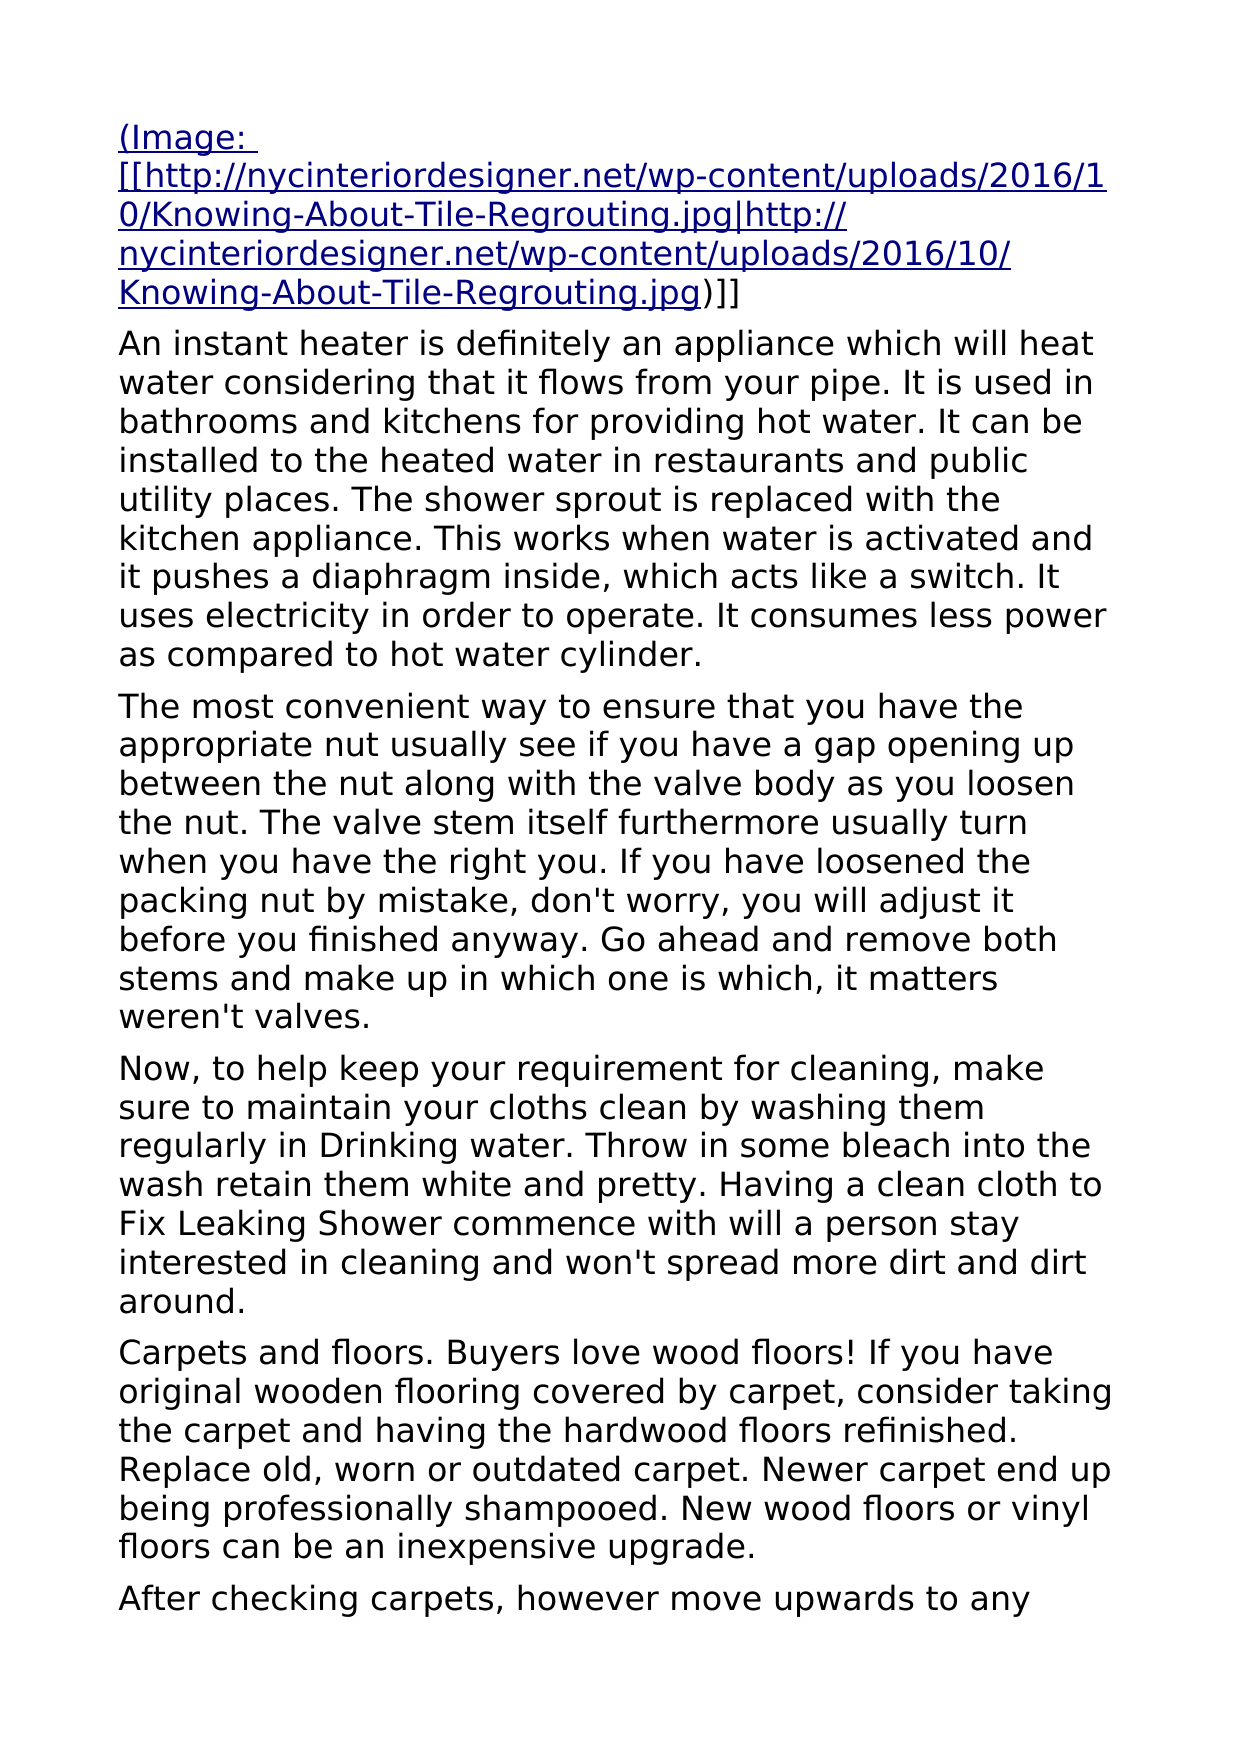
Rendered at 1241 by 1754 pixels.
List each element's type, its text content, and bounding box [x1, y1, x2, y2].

text The most convenient way to ensure that you have the appropriate nut usually see if you have a gap opening up between the nut along with the valve body as you loosen the nut. The valve stem itself furthermore usually turn when you have the right you. If you have loosened the packing nut by mistake, don't worry, you will adjust it before you finished anyway. Go ahead and remove both stems and make up in which one is which, it matters weren't valves. [118, 687, 1122, 1037]
text Carpets and floors. Buyers love wood floors! If you have original wooden flooring covered by carpet, consider taking the carpet and having the hardwood floors refinished. Replace old, worn or outdated carpet. Newer carpet end up being professionally shampooed. New wood floors or vinyl floors can be an inexpensive upgrade. [118, 1334, 1122, 1567]
text (Image: [[http://nycinteriordesigner.net/wp-content/uploads/2016/10/Knowing-About-Tile-Regrouting.jpg|http://nycinteriordesigner.net/wp-content/uploads/2016/10/Knowing-About-Tile-Regrouting.jpg)]] [118, 118, 1122, 312]
text An instant heater is definitely an appliance which will heat water considering that it flows from your pipe. It is used in bathrooms and kitchens for providing hot water. It can be installed to the heated water in restaurants and public utility places. The shower sprout is replaced with the kitchen appliance. This works when water is activated and it pushes a diaphragm inside, which acts like a switch. It uses electricity in order to operate. It consumes less power as compared to hot water cylinder. [118, 325, 1122, 674]
text Now, to help keep your requirement for cleaning, make sure to maintain your cloths clean by washing them regularly in Drinking water. Throw in some bleach into the wash retain them white and pretty. Having a clean cloth to Fix Leaking Shower commence with will a person stay interested in cleaning and won't spread more dirt and dirt around. [118, 1049, 1122, 1321]
text After checking carpets, however move upwards to any [118, 1579, 1122, 1618]
